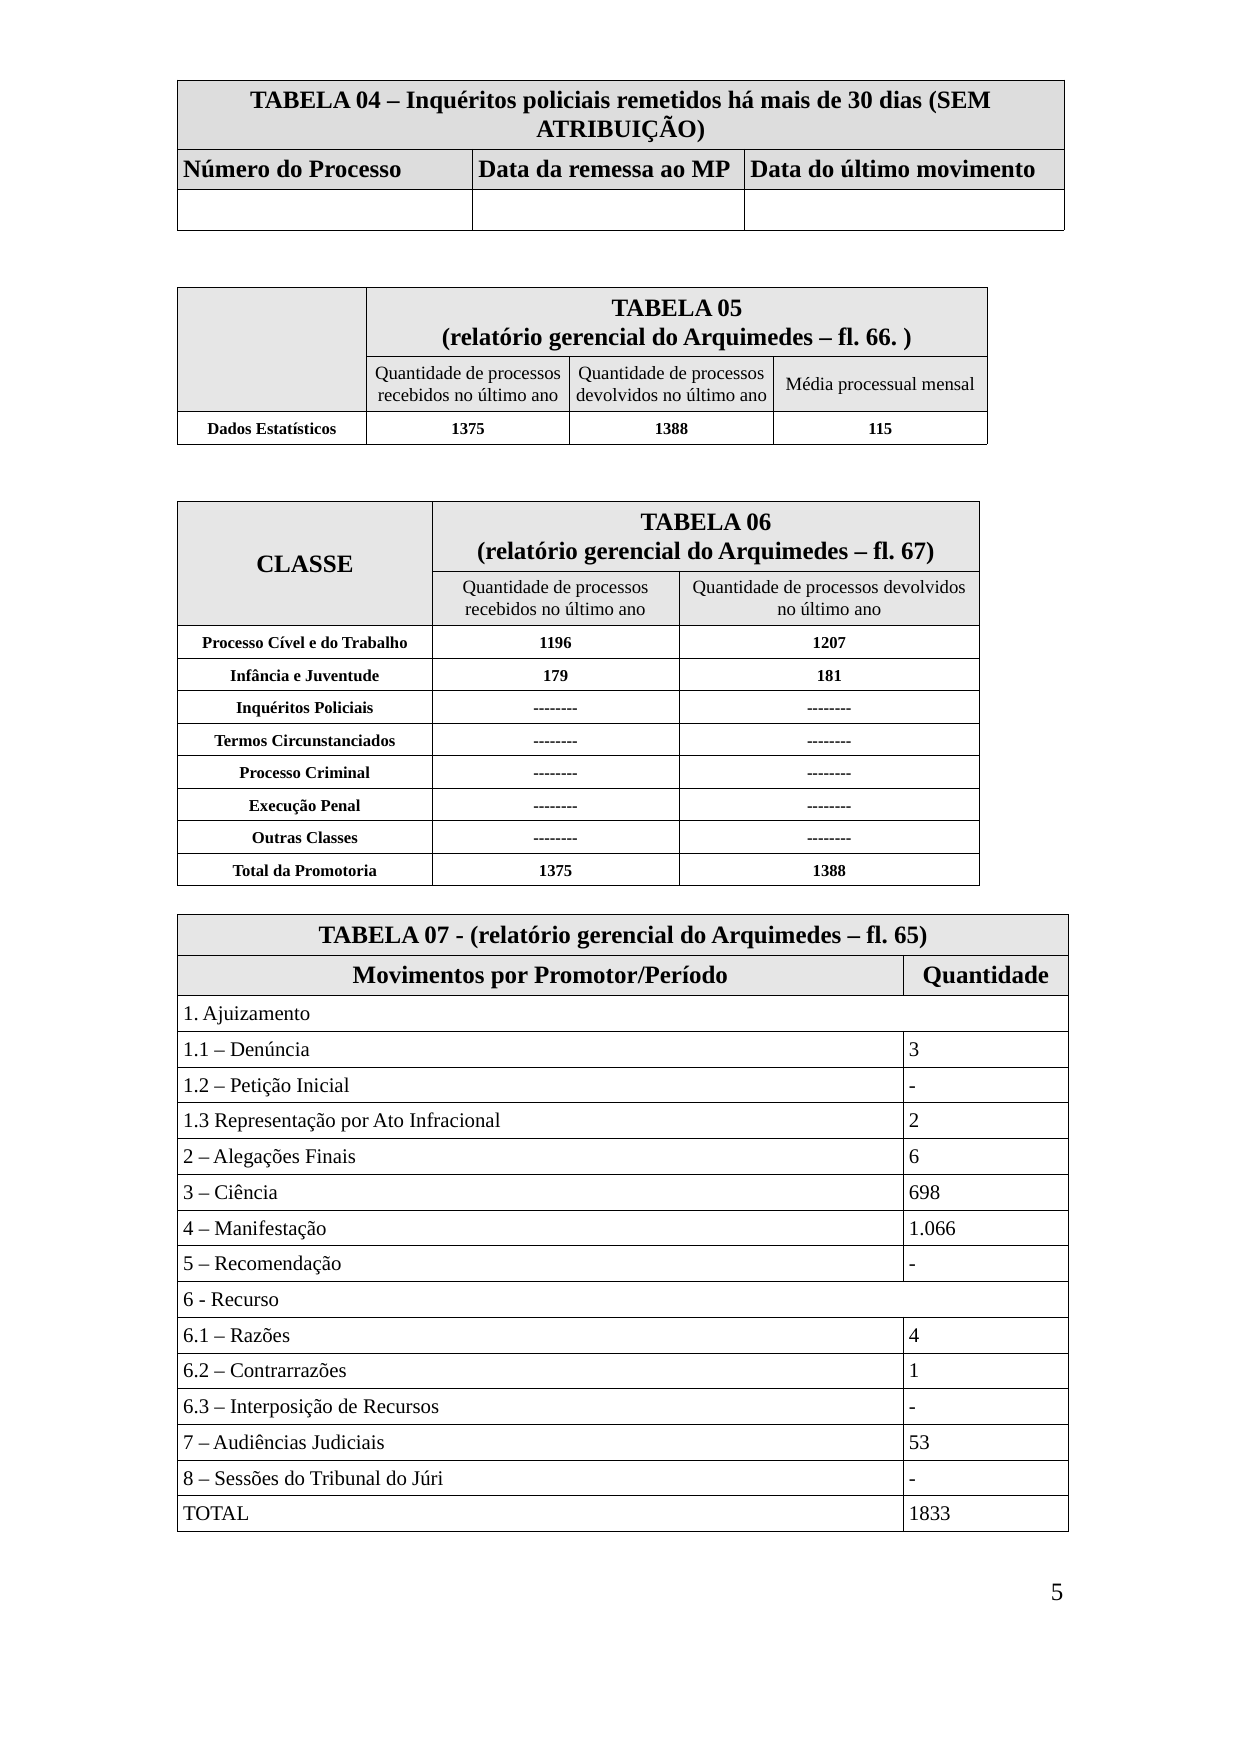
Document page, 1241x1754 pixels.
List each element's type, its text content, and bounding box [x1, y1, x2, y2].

table_cell Data do último movimento [745, 150, 1064, 189]
table_cell 6.2 – Contrarrazões [178, 1354, 903, 1388]
table_cell 1.1 – Denúncia [178, 1032, 903, 1067]
table_cell -------- [433, 691, 679, 723]
table_cell -------- [680, 821, 979, 853]
table_cell Quantidade [904, 956, 1068, 995]
table_cell 5 – Recomendação [178, 1246, 903, 1281]
table_cell Quantidade de processos devolvidos no último ano [680, 572, 979, 625]
table_cell 1.3 Representação por Ato Infracional [178, 1103, 903, 1138]
table_cell Termos Circunstanciados [178, 724, 432, 755]
table_cell 115 [774, 412, 987, 444]
table_cell 7 – Audiências Judiciais [178, 1425, 903, 1459]
table_cell -------- [680, 756, 979, 788]
table_cell 1.066 [904, 1211, 1068, 1245]
table_cell 1 [904, 1354, 1068, 1388]
table_cell Dados Estatísticos [178, 412, 366, 444]
table_cell Número do Processo [178, 150, 472, 189]
table_cell 1207 [680, 626, 979, 658]
table_cell -------- [680, 691, 979, 723]
table_cell 1388 [570, 412, 773, 444]
table_cell Outras Classes [178, 821, 432, 853]
table_cell Processo Criminal [178, 756, 432, 788]
table_cell 2 [904, 1103, 1068, 1138]
table_cell 53 [904, 1425, 1068, 1459]
table_cell 3 [904, 1032, 1068, 1067]
table_cell 1. Ajuizamento [178, 996, 1068, 1031]
table_cell -------- [433, 756, 679, 788]
table_cell 6 [904, 1139, 1068, 1174]
table_cell Inquéritos Policiais [178, 691, 432, 723]
table_cell 6.1 – Razões [178, 1318, 903, 1352]
table_cell 1.2 – Petição Inicial [178, 1068, 903, 1102]
table_cell Processo Cível e do Trabalho [178, 626, 432, 658]
table_cell Data da remessa ao MP [473, 150, 744, 189]
table_cell 3 – Ciência [178, 1175, 903, 1209]
table_cell 2 – Alegações Finais [178, 1139, 903, 1174]
table_header TABELA 05 (relatório gerencial do Arquimedes – fl. 66. ) [367, 288, 987, 356]
table_cell Total da Promotoria [178, 854, 432, 885]
table_cell - [904, 1461, 1068, 1495]
table_cell 4 [904, 1318, 1068, 1352]
table_cell -------- [433, 724, 679, 755]
table_cell 1196 [433, 626, 679, 658]
table_cell Quantidade de processos recebidos no último ano [367, 357, 569, 411]
table_cell 6 - Recurso [178, 1282, 1068, 1317]
table_header TABELA 04 – Inquéritos policiais remetidos há mais de 30 dias (SEM ATRIBUIÇÃO) [178, 81, 1064, 149]
table_cell - [904, 1246, 1068, 1281]
table_header TABELA 07 - (relatório gerencial do Arquimedes – fl. 65) [178, 915, 1068, 955]
table_cell [178, 190, 472, 229]
table_cell Infância e Juventude [178, 659, 432, 690]
table_cell - [904, 1068, 1068, 1102]
table_header TABELA 06 (relatório gerencial do Arquimedes – fl. 67) [433, 502, 979, 571]
table_cell 8 – Sessões do Tribunal do Júri [178, 1461, 903, 1495]
table_cell 181 [680, 659, 979, 690]
table_cell 1388 [680, 854, 979, 885]
table_cell Execução Penal [178, 789, 432, 820]
table_header [178, 288, 366, 411]
table_header CLASSE [178, 502, 432, 625]
table_cell 1375 [433, 854, 679, 885]
table_cell Quantidade de processos recebidos no último ano [433, 572, 679, 625]
table_cell [473, 190, 744, 229]
table_cell - [904, 1389, 1068, 1424]
table_cell 698 [904, 1175, 1068, 1209]
table_cell -------- [433, 821, 679, 853]
table_cell 4 – Manifestação [178, 1211, 903, 1245]
table_cell Média processual mensal [774, 357, 987, 411]
table_cell 179 [433, 659, 679, 690]
table_cell [745, 190, 1064, 229]
table_cell Quantidade de processos devolvidos no último ano [570, 357, 773, 411]
table_cell -------- [433, 789, 679, 820]
table_cell -------- [680, 789, 979, 820]
table_cell TOTAL [178, 1496, 903, 1531]
table_cell Movimentos por Promotor/Período [178, 956, 903, 995]
table_cell 6.3 – Interposição de Recursos [178, 1389, 903, 1424]
table_cell 1375 [367, 412, 569, 444]
table_cell -------- [680, 724, 979, 755]
table_cell 1833 [904, 1496, 1068, 1531]
